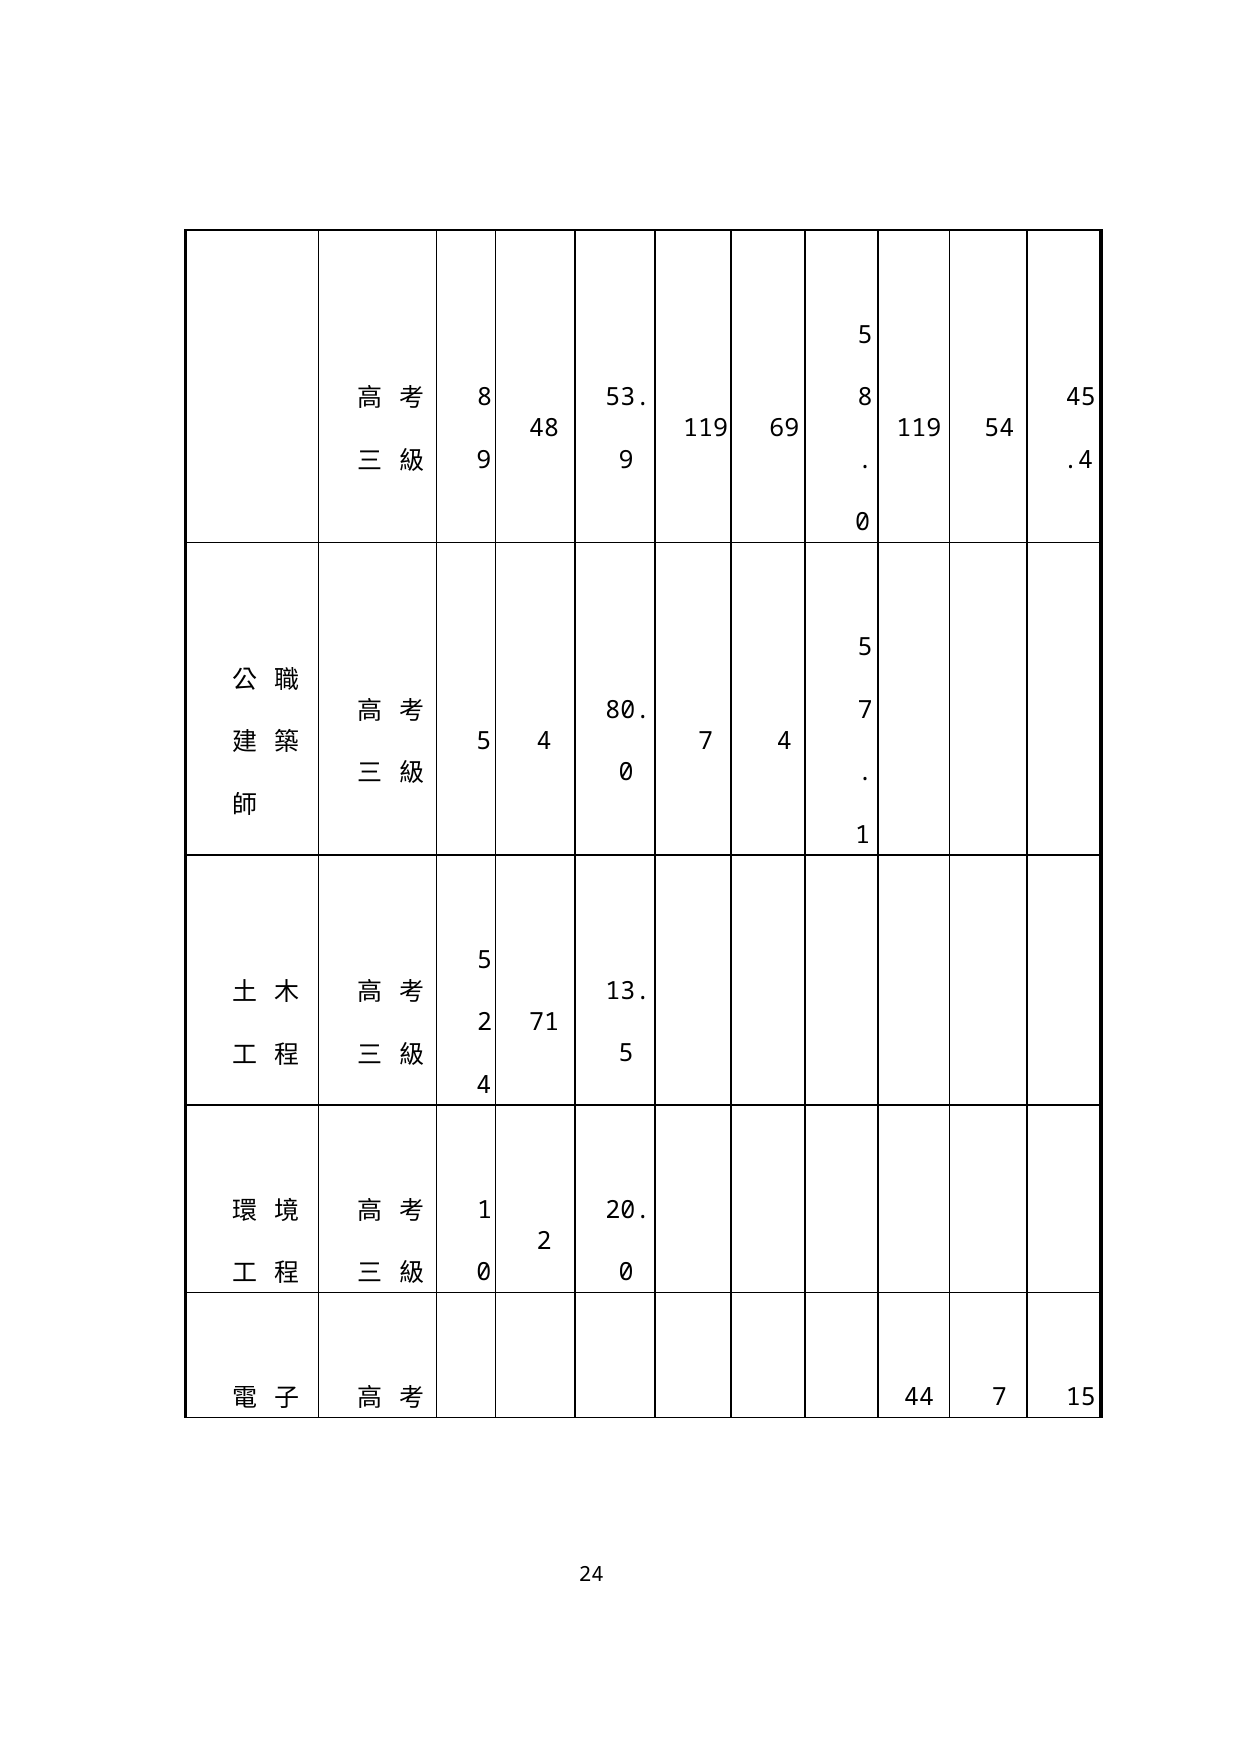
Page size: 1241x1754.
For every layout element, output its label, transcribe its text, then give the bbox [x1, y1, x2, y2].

table_cell 80.0 [576, 543, 654, 854]
table_cell [879, 543, 949, 854]
table_cell 高考三級 [319, 1106, 436, 1292]
table_cell [576, 1293, 654, 1417]
table_cell 57.1 [806, 543, 877, 854]
table_cell 44 [879, 1293, 949, 1417]
table_cell [806, 1293, 877, 1417]
table_cell 524 [437, 856, 495, 1104]
table_cell [732, 1106, 804, 1292]
table_cell [656, 1293, 730, 1417]
table_cell 48 [496, 231, 574, 542]
table_cell [656, 856, 730, 1104]
table_cell 電子 [187, 1293, 318, 1417]
table_cell 4 [732, 543, 804, 854]
table_cell [1028, 1106, 1099, 1292]
table_cell 71 [496, 856, 574, 1104]
table_cell 高考 [319, 1293, 436, 1417]
table_cell 119 [879, 231, 949, 542]
table_cell 土木工程 [187, 856, 318, 1104]
table_cell 58.0 [806, 231, 877, 542]
table_cell 公職建築師 [187, 543, 318, 854]
table_cell 環境工程 [187, 1106, 318, 1292]
table_cell 89 [437, 231, 495, 542]
table_cell [732, 1293, 804, 1417]
table_cell 45.4 [1028, 231, 1099, 542]
table_cell [496, 1293, 574, 1417]
table_cell 119 [656, 231, 730, 542]
table_cell [950, 543, 1026, 854]
table_cell [437, 1293, 495, 1417]
table_cell 高考三級 [319, 856, 436, 1104]
table_cell 53.9 [576, 231, 654, 542]
table_cell 20.0 [576, 1106, 654, 1292]
table_cell 高考三級 [319, 231, 436, 542]
table_cell 7 [950, 1293, 1026, 1417]
table_cell [950, 1106, 1026, 1292]
table_cell 高考三級 [319, 543, 436, 854]
table_cell 69 [732, 231, 804, 542]
table_cell 13.5 [576, 856, 654, 1104]
table_cell 2 [496, 1106, 574, 1292]
table_cell 54 [950, 231, 1026, 542]
table_cell [879, 1106, 949, 1292]
table_cell [806, 1106, 877, 1292]
table_cell 7 [656, 543, 730, 854]
table_cell [187, 231, 318, 542]
table_cell [1028, 856, 1099, 1104]
table_cell 5 [437, 543, 495, 854]
table_cell [950, 856, 1026, 1104]
table_cell [1028, 543, 1099, 854]
table_cell [732, 856, 804, 1104]
table_cell 15 [1028, 1293, 1099, 1417]
table_cell [879, 856, 949, 1104]
table_cell [656, 1106, 730, 1292]
table_cell 4 [496, 543, 574, 854]
table_cell 10 [437, 1106, 495, 1292]
table_cell [806, 856, 877, 1104]
